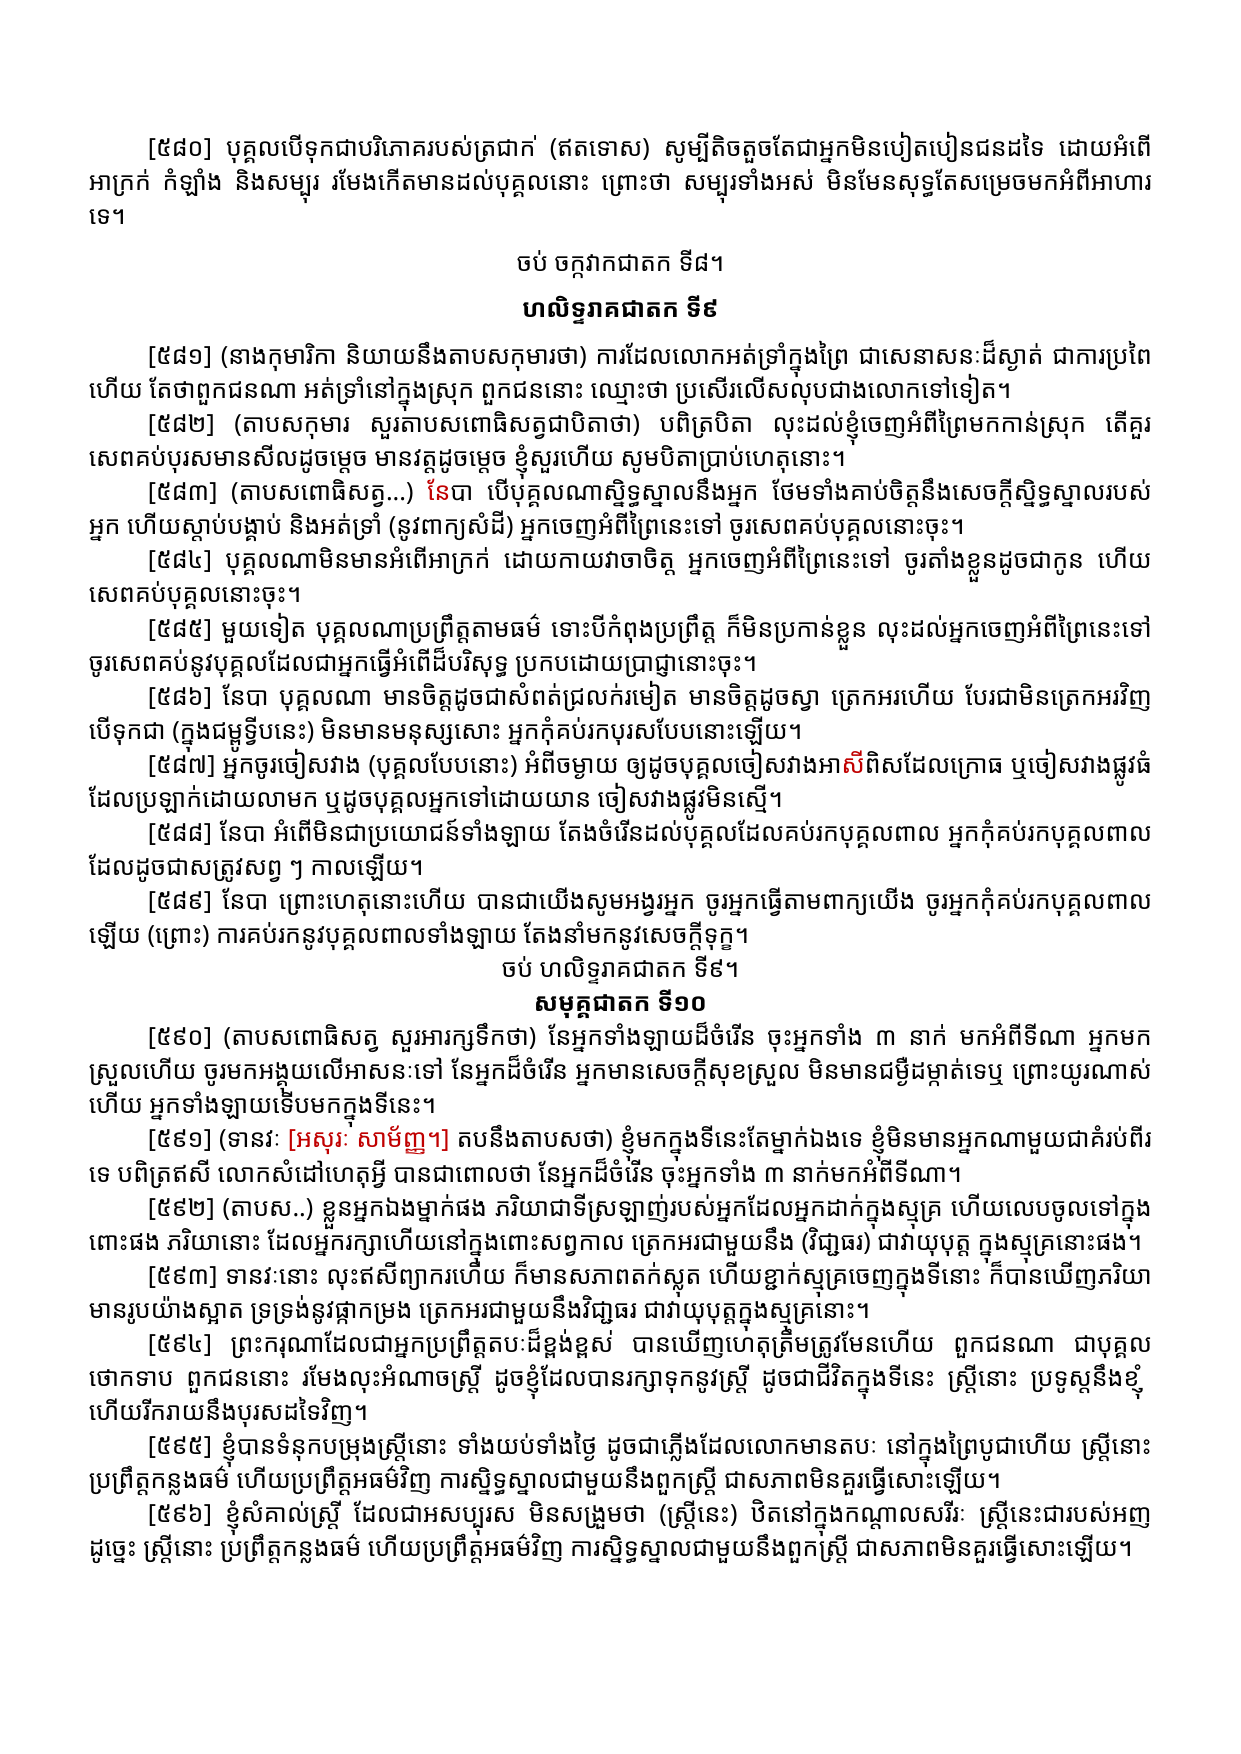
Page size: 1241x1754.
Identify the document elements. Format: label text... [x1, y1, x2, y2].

text ចប់ ចក្កវាកជាតក ទី៨។ [88, 244, 1152, 279]
text [៥៨៣] (តាបសពោធិសត្វ...) នែបា បើបុគ្គលណា​ស្និទ្ធស្នាល​នឹងអ្នក ថែម​ទាំង​គាប់​ចិត្ត​នឹង​សេចក្តី​ស្និទ្ធស្នាល​របស់អ្នក ​ហើយស្តាប់​បង្គាប់ និងអត់ទ្រាំ (នូវពាក្យ​សំដី) អ្នក​ចេញ​អំពីព្រៃ​នេះទៅ ចូរសេពគប់​បុគ្គល​នោះចុះ។ [88, 474, 1152, 542]
text [៥៨៨] នែបា អំពើមិនជាប្រយោជន៍ទាំងឡាយ តែងចំរើន​ដល់​បុគ្គល​ដែលគប់រក​បុគ្គល​ពាល អ្នកកុំ​គប់រក​បុគ្គល​ពាល ដែលដូច​ជាសត្រូវ​សព្វ ៗ កាល​ឡើយ។ [88, 814, 1152, 883]
text [៥៨៤] បុគ្គលណាមិនមានអំពើអាក្រក់ ដោយ​កាយវាចា​ចិត្ត អ្នកចេញអំពី​ព្រៃ​នេះទៅ ចូរតាំង​ខ្លួន​ដូចជាកូន ​ហើយ​សេពគប់​បុគ្គល​នោះចុះ។ [88, 542, 1152, 610]
text [៥៩២] (តាបស..) ខ្លួនអ្នកឯងម្នាក់ផង ភរិយាជាទីស្រឡាញ់​របស់អ្នក​ដែលអ្នក​ដាក់​ក្នុង​ស្មុគ្រ ​ហើយលេប​ចូលទៅ​ក្នុងពោះ​ផង ភរិយានោះ ដែលអ្នក​រក្សា​ហើយ​នៅក្នុងពោះ​សព្វ​កាល ត្រេកអរ​ជាមួយ​នឹង (វិជា្ជធរ) ជា​វាយុបុត្ត ក្នុងស្មុគ្រ​នោះផង។ [88, 1189, 1152, 1257]
text [៥៨៥] មួយទៀត បុគ្គលណាប្រព្រឹត្តតាមធម៌ ទោះបីកំពុង​ប្រព្រឹត្ត ក៏មិន​ប្រកាន់ខ្លួន លុះ​ដល់អ្នក​ចេញអំពី​ព្រៃនេះ​ទៅ ចូរសេពគប់​នូវបុគ្គល​ដែលជា​អ្នកធ្វើ​អំពើ​ដ៏បរិសុទ្ធ ប្រកប​ដោយ​ប្រាជ្ញា​នោះចុះ។ [88, 610, 1152, 678]
text [៥៩៤] ព្រះករុណាដែលជាអ្នកប្រព្រឹត្តតបៈដ៏ខ្ពង់ខ្ពស់ បាន​ឃើញ​ហេតុត្រឹមត្រូវ​មែន​ហើយ ពួកជនណា ជាបុគ្គល​ថោកទាប ពួកជននោះ រមែង​លុះអំណាច​ស្ត្រី ដូចខ្ញុំ​ដែលបាន​រក្សា​ទុកនូវស្ត្រី ដូចជា​ជីវិតក្នុង​ទីនេះ ស្រ្តីនោះ ប្រទូស្តនឹងខ្ញុំ ​ហើយ​រីករាយ​នឹងបុរស​ដទៃវិញ។ [88, 1326, 1152, 1428]
text ចប់ ហលិទ្ទរាគជាតក ទី៩។ [88, 951, 1152, 985]
text [៥៨១] (នាងកុមារិកា និយាយនឹងតាបសកុមារថា) ការដែល​លោក​អត់ទ្រាំ​ក្នុងព្រៃ ជា​សេនាសនៈ​ដ៏ស្ងាត់ ជាការប្រពៃ​ហើយ តែថាពួក​ជនណា អត់ទ្រាំ​នៅក្នុងស្រុក ពួកជននោះ ឈ្មោះថា ប្រសើរ​លើសលុប​ជាងលោក​ទៅទៀត។ [88, 338, 1152, 406]
text [៥៨២] (តាបសកុមារ សួរតាបសពោធិសត្វ​ជាបិតា​ថា) បពិត្រ​បិតា ​លុះដល់​ខ្ញុំចេញ​អំពីព្រៃ​មកកាន់​ស្រុក តើគួរ​សេពគប់​បុរស​មាន​សីល​ដូចមេ្តច មាន​វត្តដូចម្តេច ខ្ញុំសួរ​ហើយ សូម​បិតាប្រាប់​ហេតុនោះ។ [88, 406, 1152, 474]
text [៥៨៩] នែបា ព្រោះហេតុនោះហើយ បាន​ជាយើងសូម​អង្វរអ្នក ចូរអ្នក​ធ្វើតាម​ពាក្យ​យើង ចូរអ្នកកុំ​គប់រក​បុគ្គល​ពាលឡើយ (ព្រោះ) ការគប់​រកនូវ​បុគ្គលពាល​ទាំងឡាយ តែងនាំ​មកនូវ​សេចក្តី​ទុក្ខ។ [88, 883, 1152, 951]
text [៥៩៣] ទានវៈនោះ លុះឥសីព្យាករហើយ ក៏មានសភាព​តក់ស្លុត ​​ហើយខ្ជាក់​ស្មុគ្រចេញ​ក្នុងទីនោះ ក៏បាន​ឃើញ​ភរិយា​មានរូប​យ៉ាងស្អាត ទ្រទ្រង់​នូវផ្កាកម្រង ត្រេកអរ​ជាមួយ​នឹង​វិជា្ជធរ ជា​វាយុបុត្ត​ក្នុងស្មុគ្រនោះ។ [88, 1257, 1152, 1326]
text សមុគ្គជាតក ទី១០ [88, 985, 1152, 1019]
text [៥៨៦] នែបា បុគ្គលណា មានចិត្តដូចជាសំពត់ជ្រលក់រមៀត មានចិត្តដូចស្វា ត្រេកអរ​ហើយ បែរជាមិន​ត្រេកអរ​វិញ បើទុកជា (ក្នុង​ជម្ពូទ្វីបនេះ) មិនមាន​មនុស្ស​សោះ អ្នកកុំ​គប់រក​បុរស​បែបនោះ​ឡើយ។ [88, 678, 1152, 746]
text [៥៩០] (តាបសពោធិសត្វ សួរអារក្សទឹកថា) នែអ្នកទាំងឡាយដ៏ចំរើន ចុះអ្នកទាំង ៣ នាក់ មកអំពី​ទីណា អ្នកមកស្រួល​ហើយ ចូរមក​អង្គុយលើ​អាសនៈ​ទៅ នែអ្នក​ដ៏ចំរើន អ្នកមាន​សេចក្តី​សុខស្រួល មិនមាន​ជម្ងឺដម្កាត់​ទេឬ ព្រោះយូរ​ណាស់​ហើយ អ្នកទាំងឡាយ​ទើបមក​ក្នុងទីនេះ។ [88, 1019, 1152, 1121]
text [៥៨៧] អ្នកចូរចៀសវាង (បុគ្គលបែបនោះ) អំពីចម្ងាយ ឲ្យដូច​បុគ្គល​ចៀសវាង​អាសីពិស​ដែល​ក្រោធ ឬចៀសវាង​ផ្លូវធំ ដែលប្រឡាក់​ដោយ​លាមក ឬដូច​បុគ្គល​អ្នកទៅ​ដោយ​យាន ចៀសវាង​ផ្លូវមិន​ស្មើ។ [88, 746, 1152, 814]
text [៥៩១] (ទានវៈ [អសុរៈ សាម័ញ្ញ។] តបនឹងតាបសថា) ខ្ញុំមកក្នុងទីនេះ​តែម្នាក់ឯងទេ ខ្ញុំមិនមាន​អ្នក​ណាមួយ​ជាគំរប់ពីរ​ទេ បពិត្រ​ឥសី លោកសំដៅ​ហេតុអ្វី បាន​ជាពោល​ថា នែអ្នក​ដ៏ចំរើន ចុះអ្នកទាំង ៣ នាក់មក​អំពីទីណា។ [88, 1121, 1152, 1189]
text [៥៨០] បុគ្គលបើទុកជាបរិភោគរបស់ត្រជាក់ (ឥតទោស) សូម្បី​តិចតួច​តែជាអ្នក​មិន​បៀតបៀន​ជនដទៃ ដោយអំពើ​អាក្រក់ កំឡាំង និងសម្បុរ រមែង​កើតមាន​ដល់បុគ្គល​នោះ ព្រោះថា សម្បុរ​ទាំងអស់ មិនមែន​សុទ្ធតែ​សម្រេច​មក​អំពីអាហារ​ទេ។ [88, 130, 1152, 232]
text ហលិទ្ទរាគជាតក ទី៩ [88, 291, 1152, 325]
text [៥៩៥] ខ្ញុំបានទំនុកបម្រុងស្ត្រីនោះ ទាំងយប់ទាំងថ្ងៃ ដូចជាភ្លើង​ដែល​លោកមានតបៈ នៅក្នុង​ព្រៃបូជា​ហើយ ស្ត្រីនោះ ប្រព្រឹត្តកន្លងធម៌ ​ហើយប្រព្រឹត្ត​អធម៌វិញ ការ​ស្និទ្ធស្នាល​ជាមួយ​នឹងពួកស្ត្រី ជាសភាព​មិនគួរ​ធ្វើសោះ​ឡើយ។ [88, 1428, 1152, 1496]
text [៥៩៦] ខ្ញុំសំគាល់ស្ត្រី ដែលជាអសប្បុរស មិនសង្រួមថា (ស្ត្រីនេះ) ឋិតនៅ​ក្នុង​កណ្តាល​សរីរៈ ស្ត្រីនេះ​ជារបស់​អញដូច្នេះ ស្ត្រីនោះ ប្រព្រឹត្ត​កន្លងធម៌ ​ហើយ​ប្រព្រឹត្ត​អធម៌​វិញ ការ​ស្និទ្ធស្នាល​ជាមួយ​នឹងពួកស្ត្រី ជាសភាព​មិនគួរ​ធ្វើសោះ​ឡើយ។ [88, 1496, 1152, 1564]
